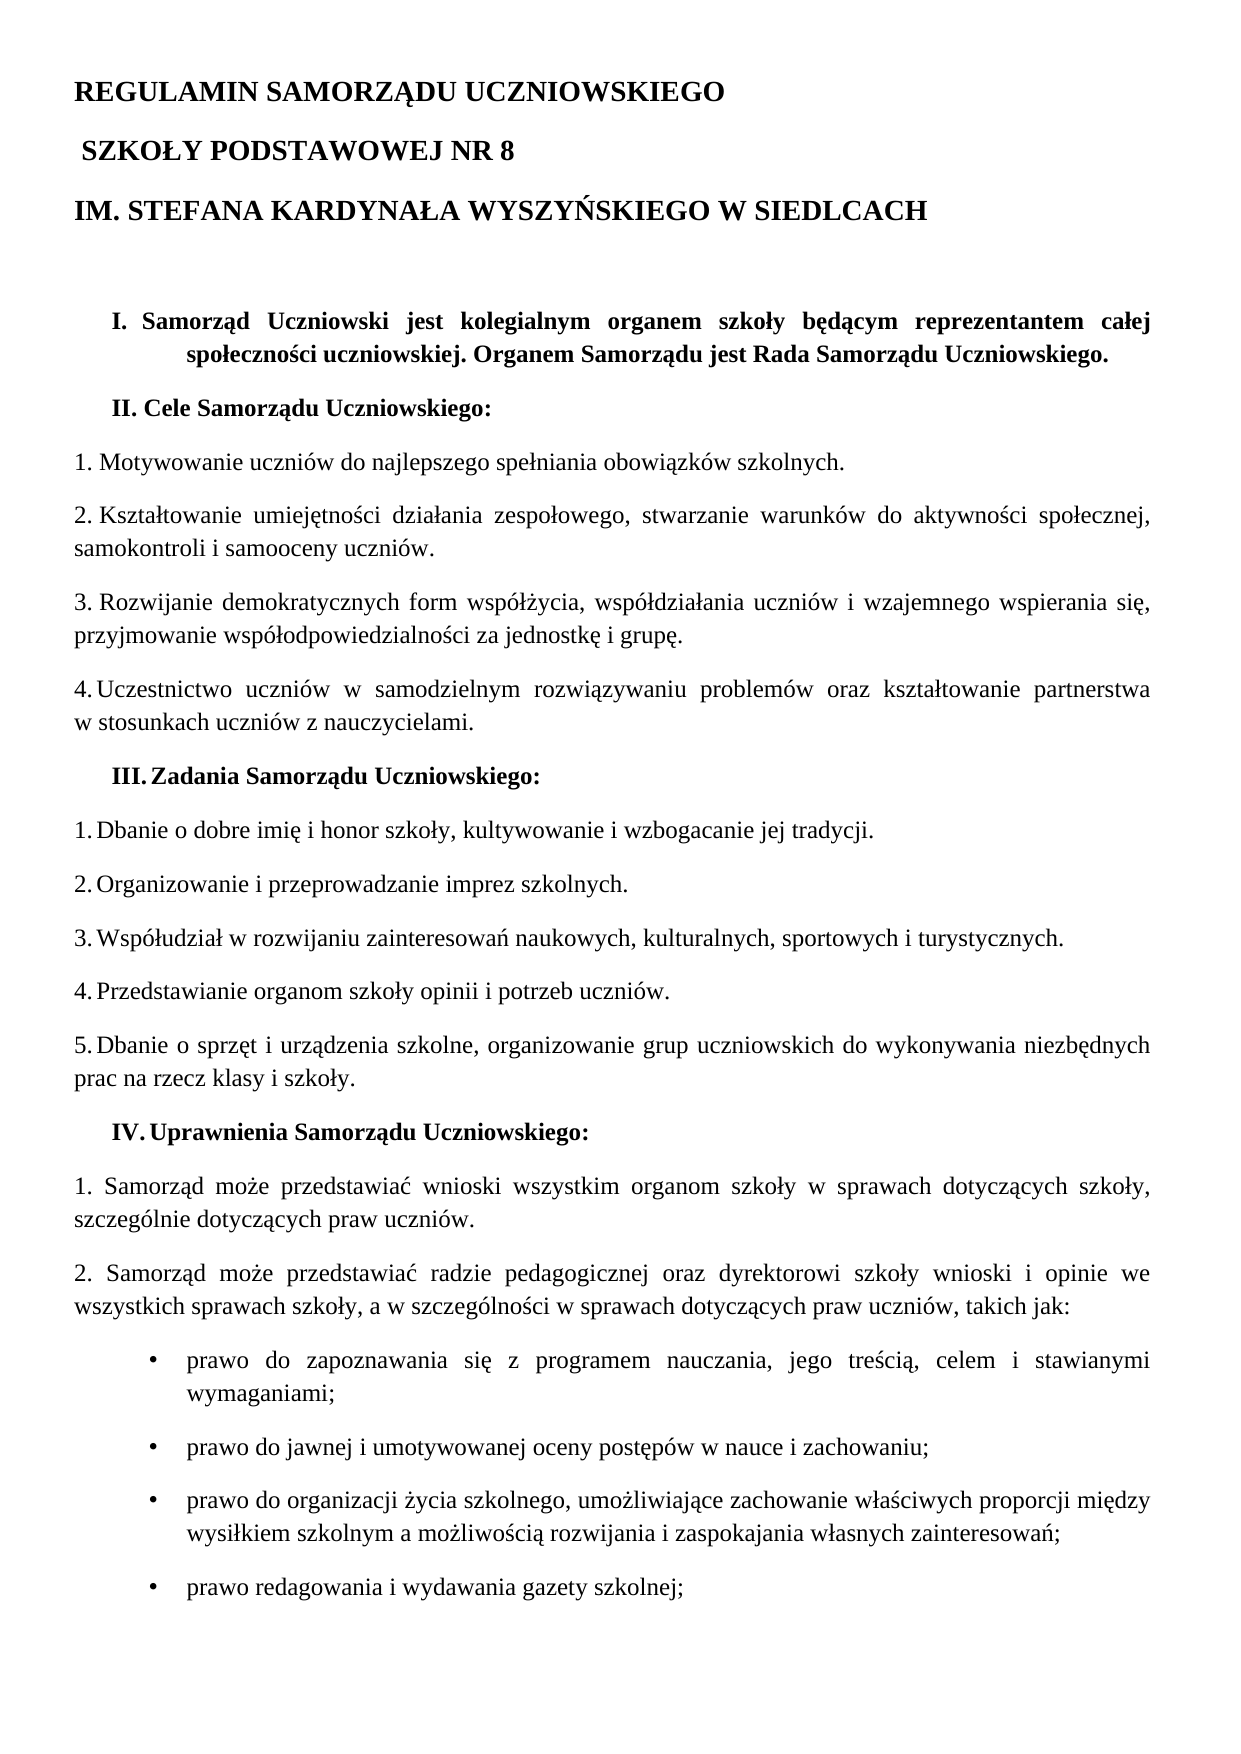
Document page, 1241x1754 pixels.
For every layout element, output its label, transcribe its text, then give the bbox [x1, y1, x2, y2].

text 2. Kształtowanie umiejętności działania zespołowego, stwarzanie warunków do aktywności społecznej, samokontroli i samooceny uczniów. [74, 500, 1152, 562]
list prawo do zapoznawania się z programem nauczania, jego treścią, celem i stawianymi wymaganiami; [149, 1345, 1152, 1407]
text I. Samorząd Uczniowski jest kolegialnym organem szkoły będącym reprezentantem całej społeczności uczniowskiej. Organem Samorządu jest Rada Samorządu Uczniowskiego. [111, 306, 1152, 368]
text 1. Samorząd może przedstawiać wnioski wszystkim organom szkoły w sprawach dotyczących szkoły, szczególnie dotyczących praw uczniów. [74, 1171, 1152, 1233]
text 2. Samorząd może przedstawiać radzie pedagogicznej oraz dyrektorowi szkoły wnioski i opinie we wszystkich sprawach szkoły, a w szczególności w sprawach dotyczących praw uczniów, takich jak: [74, 1258, 1152, 1320]
text IV. Uprawnienia Samorządu Uczniowskiego: [111, 1117, 1152, 1146]
list prawo redagowania i wydawania gazety szkolnej; [149, 1572, 1152, 1601]
text 5. Dbanie o sprzęt i urządzenia szkolne, organizowanie grup uczniowskich do wykonywania niezbędnych prac na rzecz klasy i szkoły. [74, 1030, 1152, 1092]
text REGULAMIN SAMORZĄDU UCZNIOWSKIEGO [74, 74, 1152, 107]
text 4. Uczestnictwo uczniów w samodzielnym rozwiązywaniu problemów oraz kształtowanie partnerstwa w stosunkach uczniów z nauczycielami. [74, 674, 1152, 736]
text II. Cele Samorządu Uczniowskiego: [111, 393, 1152, 421]
text 3. Rozwijanie demokratycznych form współżycia, współdziałania uczniów i wzajemnego wspierania się, przyjmowanie współodpowiedzialności za jednostkę i grupę. [74, 587, 1152, 649]
text IM. STEFANA KARDYNAŁA WYSZYŃSKIEGO W SIEDLCACH [74, 193, 1152, 226]
list prawo do organizacji życia szkolnego, umożliwiające zachowanie właściwych proporcji między wysiłkiem szkolnym a możliwością rozwijania i zaspokajania własnych zainteresowań; [149, 1486, 1152, 1547]
text 1. Dbanie o dobre imię i honor szkoły, kultywowanie i wzbogacanie jej tradycji. [74, 815, 1152, 844]
text 2. Organizowanie i przeprowadzanie imprez szkolnych. [74, 869, 1152, 897]
text 1. Motywowanie uczniów do najlepszego spełniania obowiązków szkolnych. [74, 447, 1152, 475]
text III. Zadania Samorządu Uczniowskiego: [111, 761, 1152, 790]
text SZKOŁY PODSTAWOWEJ NR 8 [74, 133, 1152, 167]
text 4. Przedstawianie organom szkoły opinii i potrzeb uczniów. [74, 976, 1152, 1005]
list prawo do jawnej i umotywowanej oceny postępów w nauce i zachowaniu; [149, 1432, 1152, 1460]
text 3. Współudział w rozwijaniu zainteresowań naukowych, kulturalnych, sportowych i turystycznych. [74, 923, 1152, 951]
